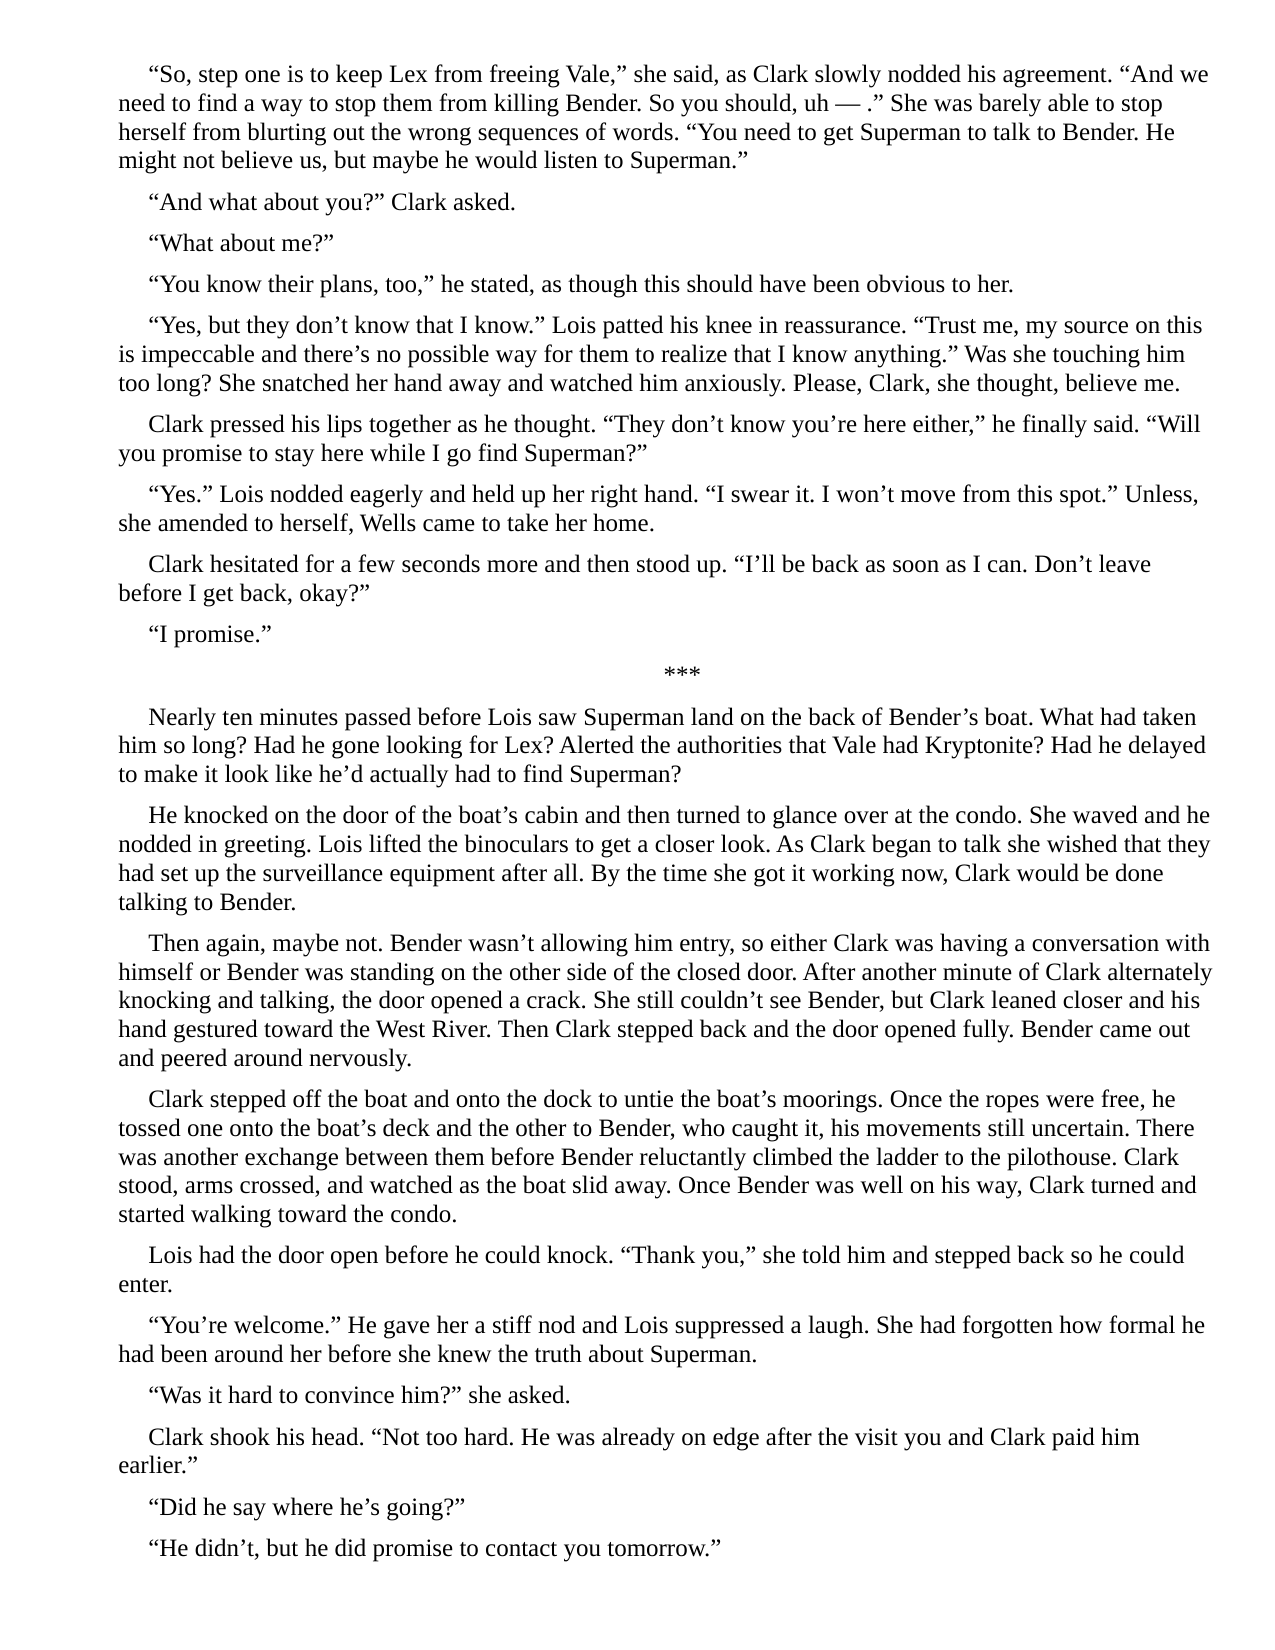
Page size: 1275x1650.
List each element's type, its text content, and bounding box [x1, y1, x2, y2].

text “What about me?” [118, 228, 1216, 257]
text “I promise.” [118, 619, 1216, 648]
text Lois had the door open before he could knock. “Thank you,” she told him and stepped back so he could enter. [118, 1240, 1216, 1298]
text Clark hesitated for a few seconds more and then stood up. “I’ll be back as soon as I can. Don’t leave before I get back, okay?” [118, 549, 1216, 607]
text Clark stepped off the boat and onto the dock to untie the boat’s moorings. Once the ropes were free, he tossed one onto the boat’s deck and the other to Bender, who caught it, his movements still uncertain. There was another exchange between them before Bender reluctantly climbed the ladder to the pilothouse. Clark stood, arms crossed, and watched as the boat slid away. Once Bender was well on his way, Clark turned and started walking toward the condo. [118, 1084, 1216, 1228]
text “So, step one is to keep Lex from freeing Vale,” she said, as Clark slowly nodded his agreement. “And we need to find a way to stop them from killing Bender. So you should, uh — .” She was barely able to stop herself from blurting out the wrong sequences of words. “You need to get Superman to talk to Bender. He might not believe us, but maybe he would listen to Superman.” [118, 59, 1216, 174]
text “Yes.” Lois nodded eagerly and held up her right hand. “I swear it. I won’t move from this spot.” Unless, she amended to herself, Wells came to take her home. [118, 479, 1216, 537]
text *** [118, 660, 1216, 689]
text He knocked on the door of the boat’s cabin and then turned to glance over at the condo. She waved and he nodded in greeting. Lois lifted the binoculars to get a closer look. As Clark began to talk she wished that they had set up the surveillance equipment after all. By the time she got it working now, Clark would be done talking to Bender. [118, 800, 1216, 915]
text Clark pressed his lips together as he thought. “They don’t know you’re here either,” he finally said. “Will you promise to stay here while I go find Superman?” [118, 409, 1216, 467]
text “He didn’t, but he did promise to contact you tomorrow.” [118, 1533, 1216, 1562]
text “Yes, but they don’t know that I know.” Lois patted his knee in reassurance. “Trust me, my source on this is impeccable and there’s no possible way for them to realize that I know anything.” Was she touching him too long? She snatched her hand away and watched him anxiously. Please, Clark, she thought, believe me. [118, 310, 1216, 397]
text “Was it hard to convince him?” she asked. [118, 1380, 1216, 1409]
text “Did he say where he’s going?” [118, 1492, 1216, 1520]
text Then again, maybe not. Bender wasn’t allowing him entry, so either Clark was having a conversation with himself or Bender was standing on the other side of the closed door. After another minute of Clark alternately knocking and talking, the door opened a crack. She still couldn’t see Bender, but Clark leaned closer and his hand gestured toward the West River. Then Clark stepped back and the door opened fully. Bender came out and peered around nervously. [118, 928, 1216, 1072]
text “You know their plans, too,” he stated, as though this should have been obvious to her. [118, 269, 1216, 298]
text Nearly ten minutes passed before Lois saw Superman land on the back of Bender’s boat. What had taken him so long? Had he gone looking for Lex? Alerted the authorities that Vale had Kryptonite? Had he delayed to make it look like he’d actually had to find Superman? [118, 702, 1216, 788]
text Clark shook his head. “Not too hard. He was already on edge after the visit you and Clark paid him earlier.” [118, 1422, 1216, 1479]
text “You’re welcome.” He gave her a stiff nod and Lois suppressed a laugh. She had forgotten how formal he had been around her before she knew the truth about Superman. [118, 1310, 1216, 1368]
text “And what about you?” Clark asked. [118, 187, 1216, 215]
